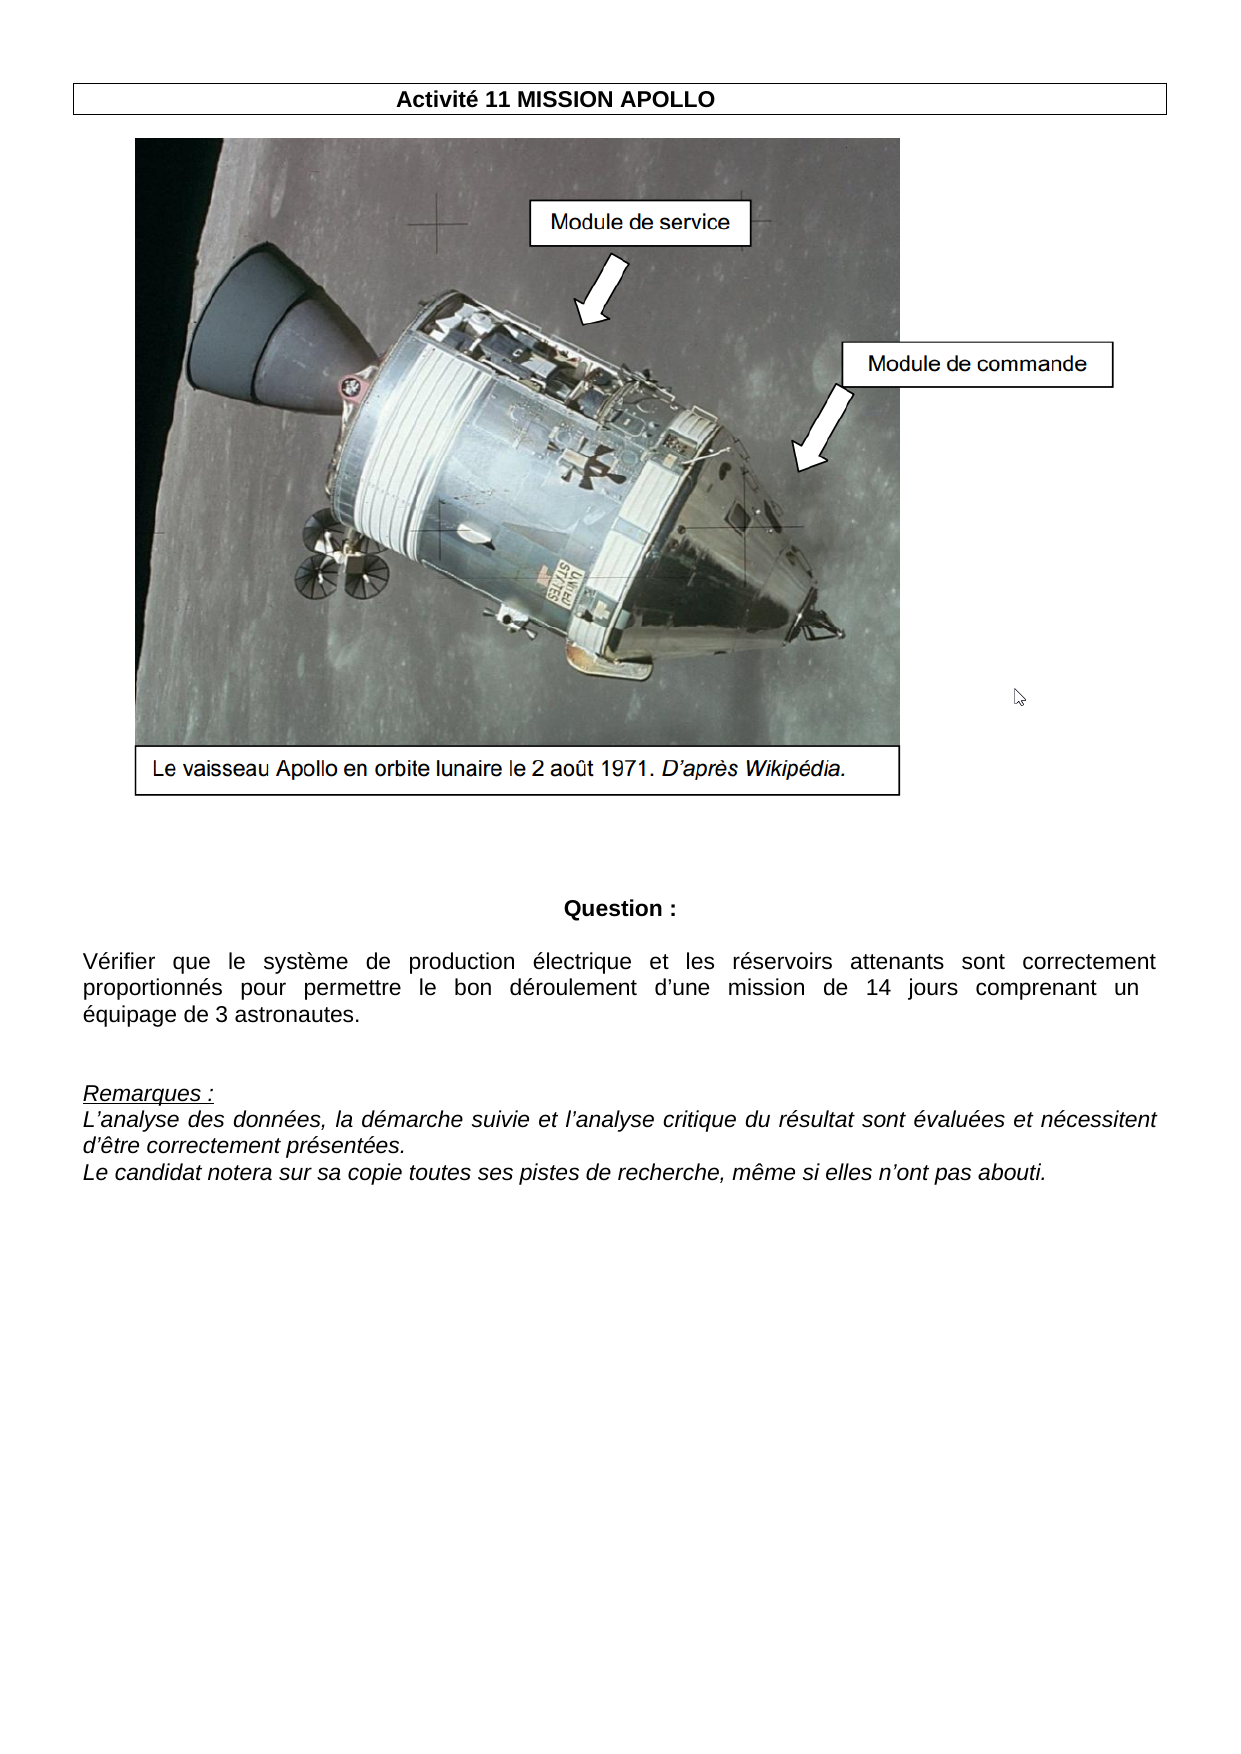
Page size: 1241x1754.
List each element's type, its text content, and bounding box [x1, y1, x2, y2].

text L’analyse des données, la démarche suivie et l’analyse critique du résultat sont évaluées et nécessitent d’être correctement présentées. [83, 1106, 1157, 1159]
text Vérifier que le système de production électrique et les réservoirs attenants sont correctement proportionnés pour permettre le bon déroulement d’une mission de 14 jours comprenant un équipage de 3 astronautes. [83, 948, 1157, 1027]
text Remarques : [83, 1080, 1157, 1106]
picture [99, 115, 1127, 817]
text Activité 11 MISSION APOLLO [74, 84, 1166, 114]
text Question : [83, 895, 1157, 922]
text Le candidat notera sur sa copie toutes ses pistes de recherche, même si elles n’ont pas abouti. [83, 1159, 1157, 1185]
